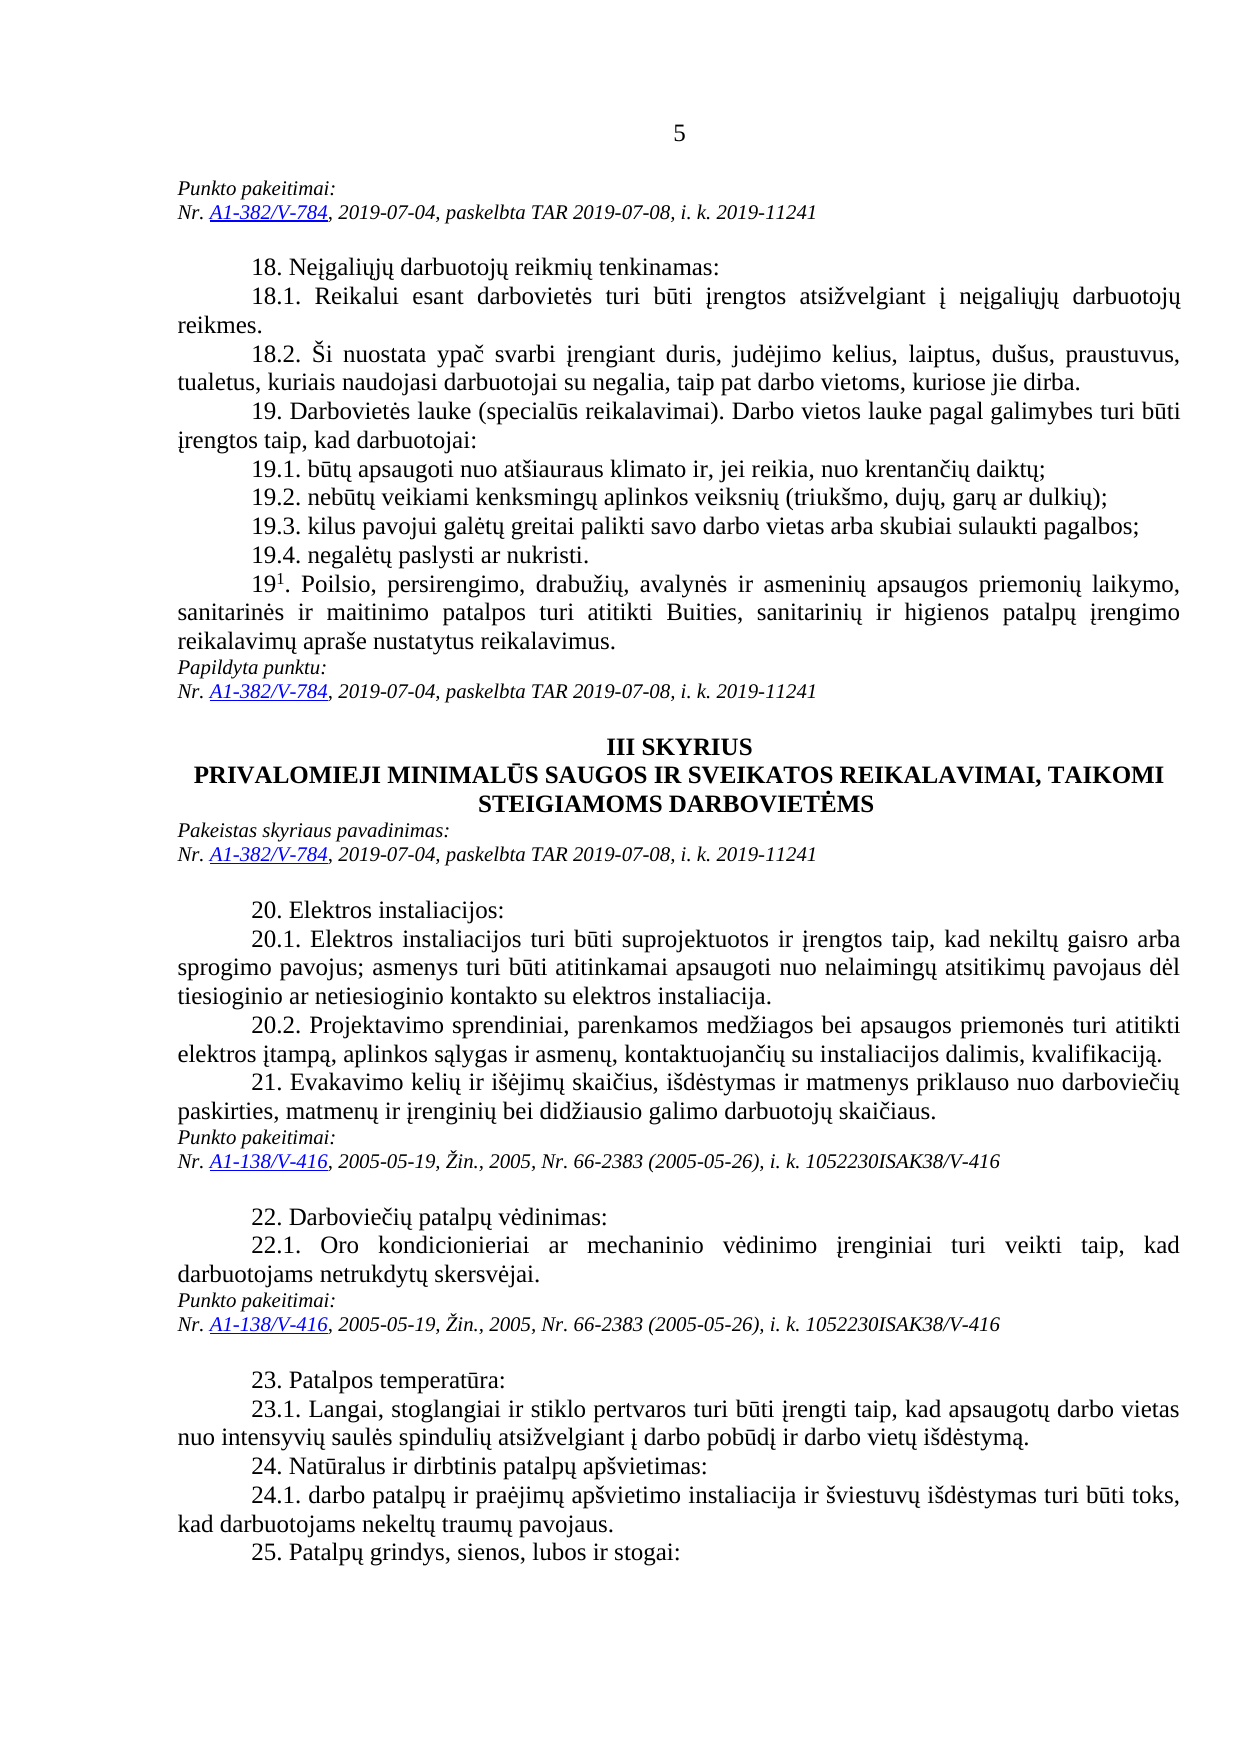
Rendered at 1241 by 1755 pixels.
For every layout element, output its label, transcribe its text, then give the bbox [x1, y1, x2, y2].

text 22.1. Oro kondicionieriai ar mechaninio vėdinimo įrenginiai turi veikti taip, kad darbuotojams netrukdytų skersvėjai. [177, 1231, 1181, 1288]
text 19.4. negalėtų paslysti ar nukristi. [177, 540, 1181, 569]
text 23. Patalpos temperatūra: [177, 1365, 1181, 1394]
text Punkto pakeitimai: [177, 1125, 1181, 1149]
text Punkto pakeitimai: [177, 1288, 1181, 1312]
text 23.1. Langai, stoglangiai ir stiklo pertvaros turi būti įrengti taip, kad apsaugotų darbo vietas nuo intensyvių saulės spindulių atsižvelgiant į darbo pobūdį ir darbo vietų išdėstymą. [177, 1394, 1181, 1451]
text Papildyta punktu: [177, 655, 1181, 679]
text 19.1. būtų apsaugoti nuo atšiauraus klimato ir, jei reikia, nuo krentančių daiktų; [177, 454, 1181, 482]
text 25. Patalpų grindys, sienos, lubos ir stogai: [177, 1537, 1181, 1566]
text Nr. A1-382/V-784, 2019-07-04, paskelbta TAR 2019-07-08, i. k. 2019-11241 [177, 200, 1181, 224]
text 24. Natūralus ir dirbtinis patalpų apšvietimas: [177, 1451, 1181, 1480]
text PRIVALOMIEJI MINIMALŪS SAUGOS IR SVEIKATOS REIKALAVIMAI, TAIKOMI STEIGIAMOMS DARBOVIETĖMS [177, 761, 1181, 818]
text III SKYRIUS [177, 732, 1181, 761]
text Nr. A1-382/V-784, 2019-07-04, paskelbta TAR 2019-07-08, i. k. 2019-11241 [177, 842, 1181, 866]
text 19.2. nebūtų veikiami kenksmingų aplinkos veiksnių (triukšmo, dujų, garų ar dulkių); [177, 482, 1181, 511]
text 19.3. kilus pavojui galėtų greitai palikti savo darbo vietas arba skubiai sulaukti pagalbos; [177, 511, 1181, 540]
text 18.1. Reikalui esant darbovietės turi būti įrengtos atsižvelgiant į neįgaliųjų darbuotojų reikmes. [177, 281, 1181, 339]
text 18.2. Ši nuostata ypač svarbi įrengiant duris, judėjimo kelius, laiptus, dušus, praustuvus, tualetus, kuriais naudojasi darbuotojai su negalia, taip pat darbo vietoms, kuriose jie dirba. [177, 339, 1181, 396]
text 20. Elektros instaliacijos: [177, 895, 1181, 924]
text 19. Darbovietės lauke (specialūs reikalavimai). Darbo vietos lauke pagal galimybes turi būti įrengtos taip, kad darbuotojai: [177, 396, 1181, 454]
text 22. Darboviečių patalpų vėdinimas: [177, 1202, 1181, 1231]
text Pakeistas skyriaus pavadinimas: [177, 818, 1181, 842]
text 24.1. darbo patalpų ir praėjimų apšvietimo instaliacija ir šviestuvų išdėstymas turi būti toks, kad darbuotojams nekeltų traumų pavojaus. [177, 1480, 1181, 1537]
text 191. Poilsio, persirengimo, drabužių, avalynės ir asmeninių apsaugos priemonių laikymo, sanitarinės ir maitinimo patalpos turi atitikti Buities, sanitarinių ir higienos patalpų įrengimo reikalavimų apraše nustatytus reikalavimus. [177, 569, 1181, 655]
text 18. Neįgaliųjų darbuotojų reikmių tenkinamas: [177, 252, 1181, 281]
text Nr. A1-382/V-784, 2019-07-04, paskelbta TAR 2019-07-08, i. k. 2019-11241 [177, 679, 1181, 703]
text Nr. A1-138/V-416, 2005-05-19, Žin., 2005, Nr. 66-2383 (2005-05-26), i. k. 1052230ISAK38/V-416 [177, 1312, 1181, 1336]
text Punkto pakeitimai: [177, 176, 1181, 200]
text Nr. A1-138/V-416, 2005-05-19, Žin., 2005, Nr. 66-2383 (2005-05-26), i. k. 1052230ISAK38/V-416 [177, 1149, 1181, 1173]
text 20.2. Projektavimo sprendiniai, parenkamos medžiagos bei apsaugos priemonės turi atitikti elektros įtampą, aplinkos sąlygas ir asmenų, kontaktuojančių su instaliacijos dalimis, kvalifikaciją. [177, 1010, 1181, 1067]
text 20.1. Elektros instaliacijos turi būti suprojektuotos ir įrengtos taip, kad nekiltų gaisro arba sprogimo pavojus; asmenys turi būti atitinkamai apsaugoti nuo nelaimingų atsitikimų pavojaus dėl tiesioginio ar netiesioginio kontakto su elektros instaliacija. [177, 924, 1181, 1010]
text 21. Evakavimo kelių ir išėjimų skaičius, išdėstymas ir matmenys priklauso nuo darboviečių paskirties, matmenų ir įrenginių bei didžiausio galimo darbuotojų skaičiaus. [177, 1067, 1181, 1125]
